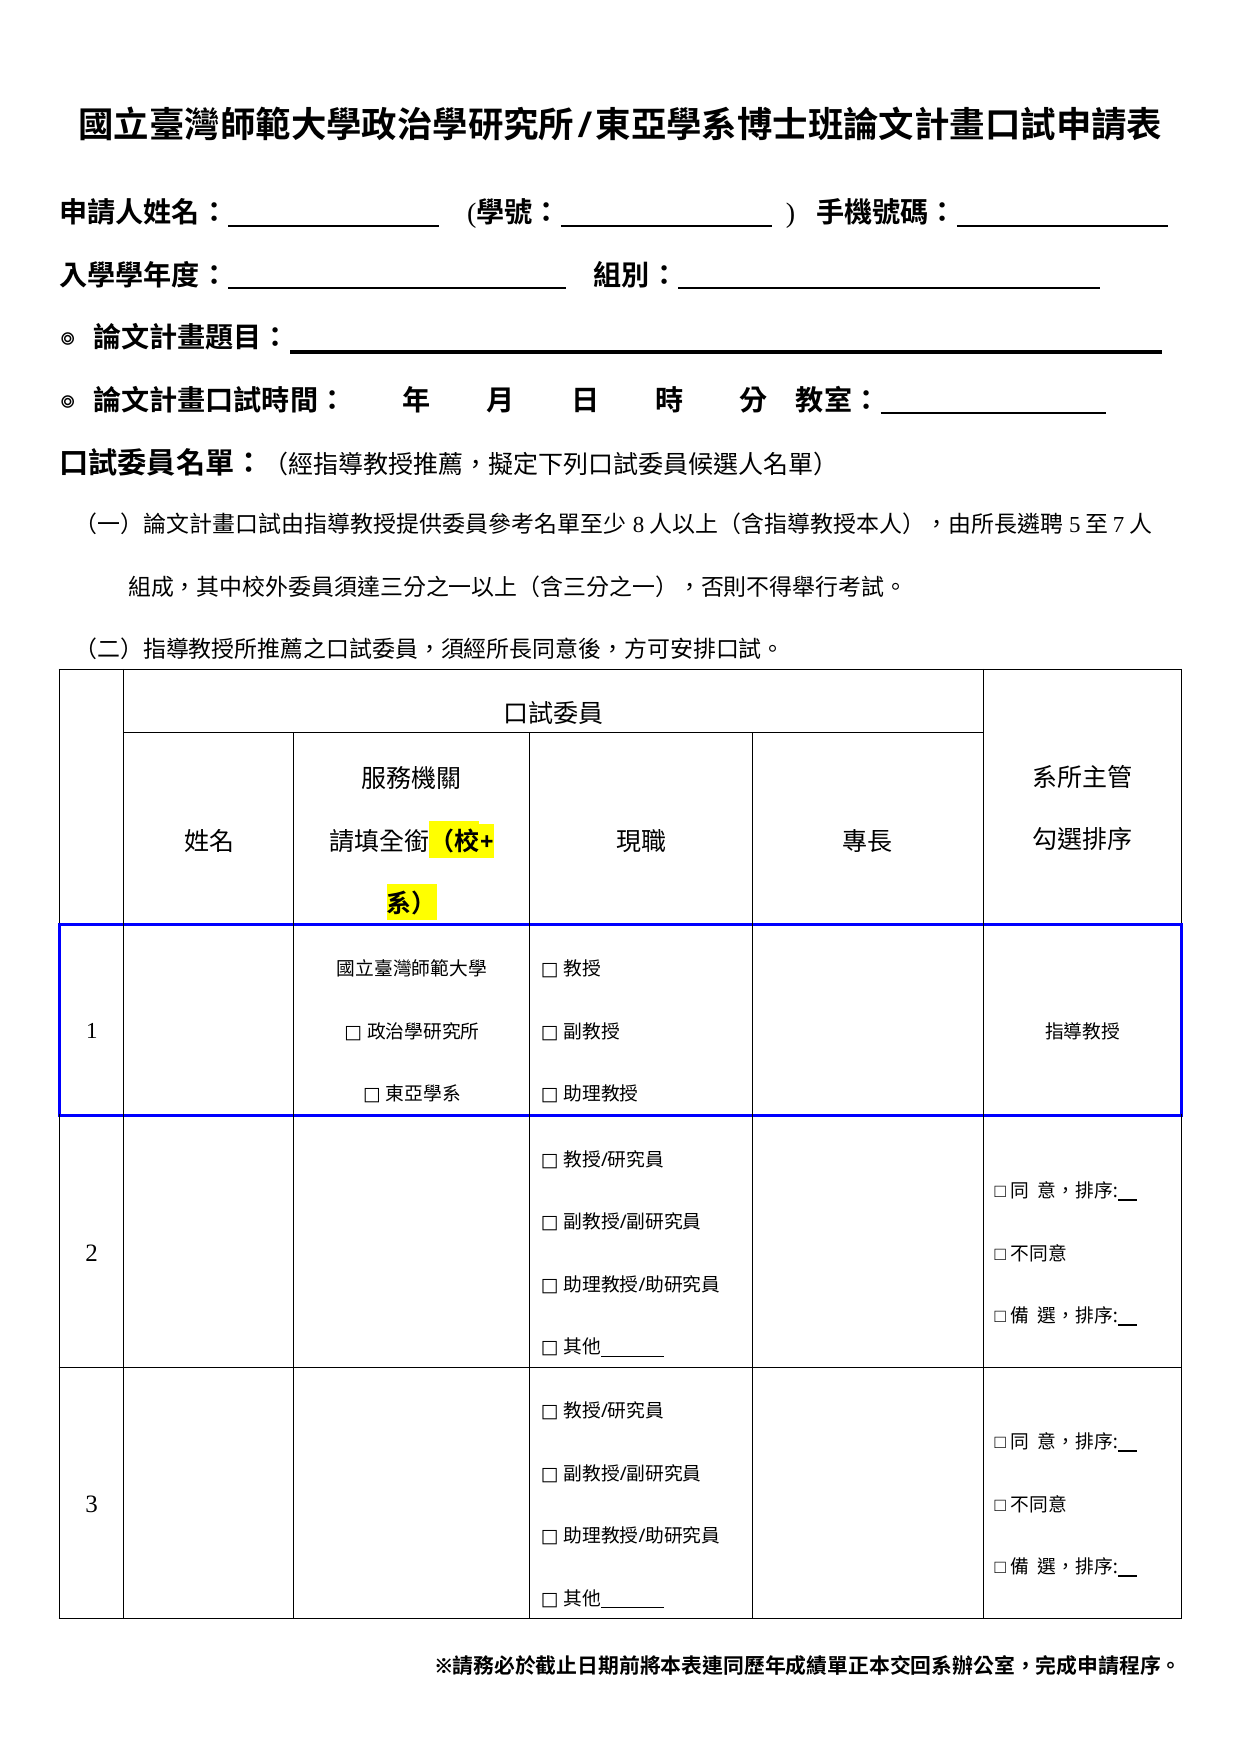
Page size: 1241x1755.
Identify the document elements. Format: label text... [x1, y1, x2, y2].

table_cell □ 教授/研究員 □ 副教授/副研究員 □ 助理教授/助研究員 □ 其他 [530, 1117, 752, 1367]
table_cell 指導教授 [984, 926, 1180, 1113]
table_cell [753, 1117, 983, 1367]
text ◎ 論文計畫口試時間： 年 月 日 時 分 教室： [59, 356, 1181, 419]
table_cell [753, 1368, 983, 1618]
table_cell [124, 1117, 293, 1367]
table_header [60, 670, 123, 923]
table_cell □ 教授/研究員 □ 副教授/副研究員 □ 助理教授/助研究員 □ 其他 [530, 1368, 752, 1618]
text 申請人姓名： (學號： ) 手機號碼： [59, 169, 1181, 231]
table_header 系所主管 勾選排序 [984, 670, 1181, 923]
table_cell 專長 [753, 733, 983, 923]
table_cell [124, 926, 293, 1113]
table_cell [294, 1117, 529, 1367]
text （二）指導教授所推薦之口試委員，須經所長同意後，方可安排口試。 [74, 606, 1152, 669]
table_cell 1 [61, 926, 123, 1113]
text （一）論文計畫口試由指導教授提供委員參考名單至少8人以上（含指導教授本人），由所長遴聘5至7人組成，其中校外委員須達三分之一以上（含三分之一），否則不得舉行考試。 [74, 481, 1152, 606]
table_cell [124, 1368, 293, 1618]
table_cell 2 [60, 1117, 123, 1367]
text 國立臺灣師範大學政治學研究所/東亞學系博士班論文計畫口試申請表 [59, 81, 1181, 143]
table_cell □ 教授 □ 副教授 □ 助理教授 [530, 926, 752, 1113]
text 口試委員名單：（經指導教授推薦，擬定下列口試委員候選人名單） [59, 419, 1181, 481]
table_cell 服務機關 請填全銜（校+系） [294, 733, 529, 923]
text ◎ 論文計畫題目： [59, 294, 1181, 356]
table_cell [294, 1368, 529, 1618]
table_cell □ 同 意，排序: □ 不同意 □ 備 選，排序: [984, 1117, 1181, 1367]
table_cell [753, 926, 983, 1113]
table_cell 3 [60, 1368, 123, 1618]
text 入學學年度： 組別： [59, 231, 1181, 294]
table_cell 現職 [530, 733, 752, 923]
table_cell 國立臺灣師範大學 □ 政治學研究所 □ 東亞學系 [294, 926, 529, 1113]
table_cell □ 同 意，排序: □ 不同意 □ 備 選，排序: [984, 1368, 1181, 1618]
table_cell 姓名 [124, 733, 293, 923]
table_header 口試委員 [124, 670, 983, 732]
